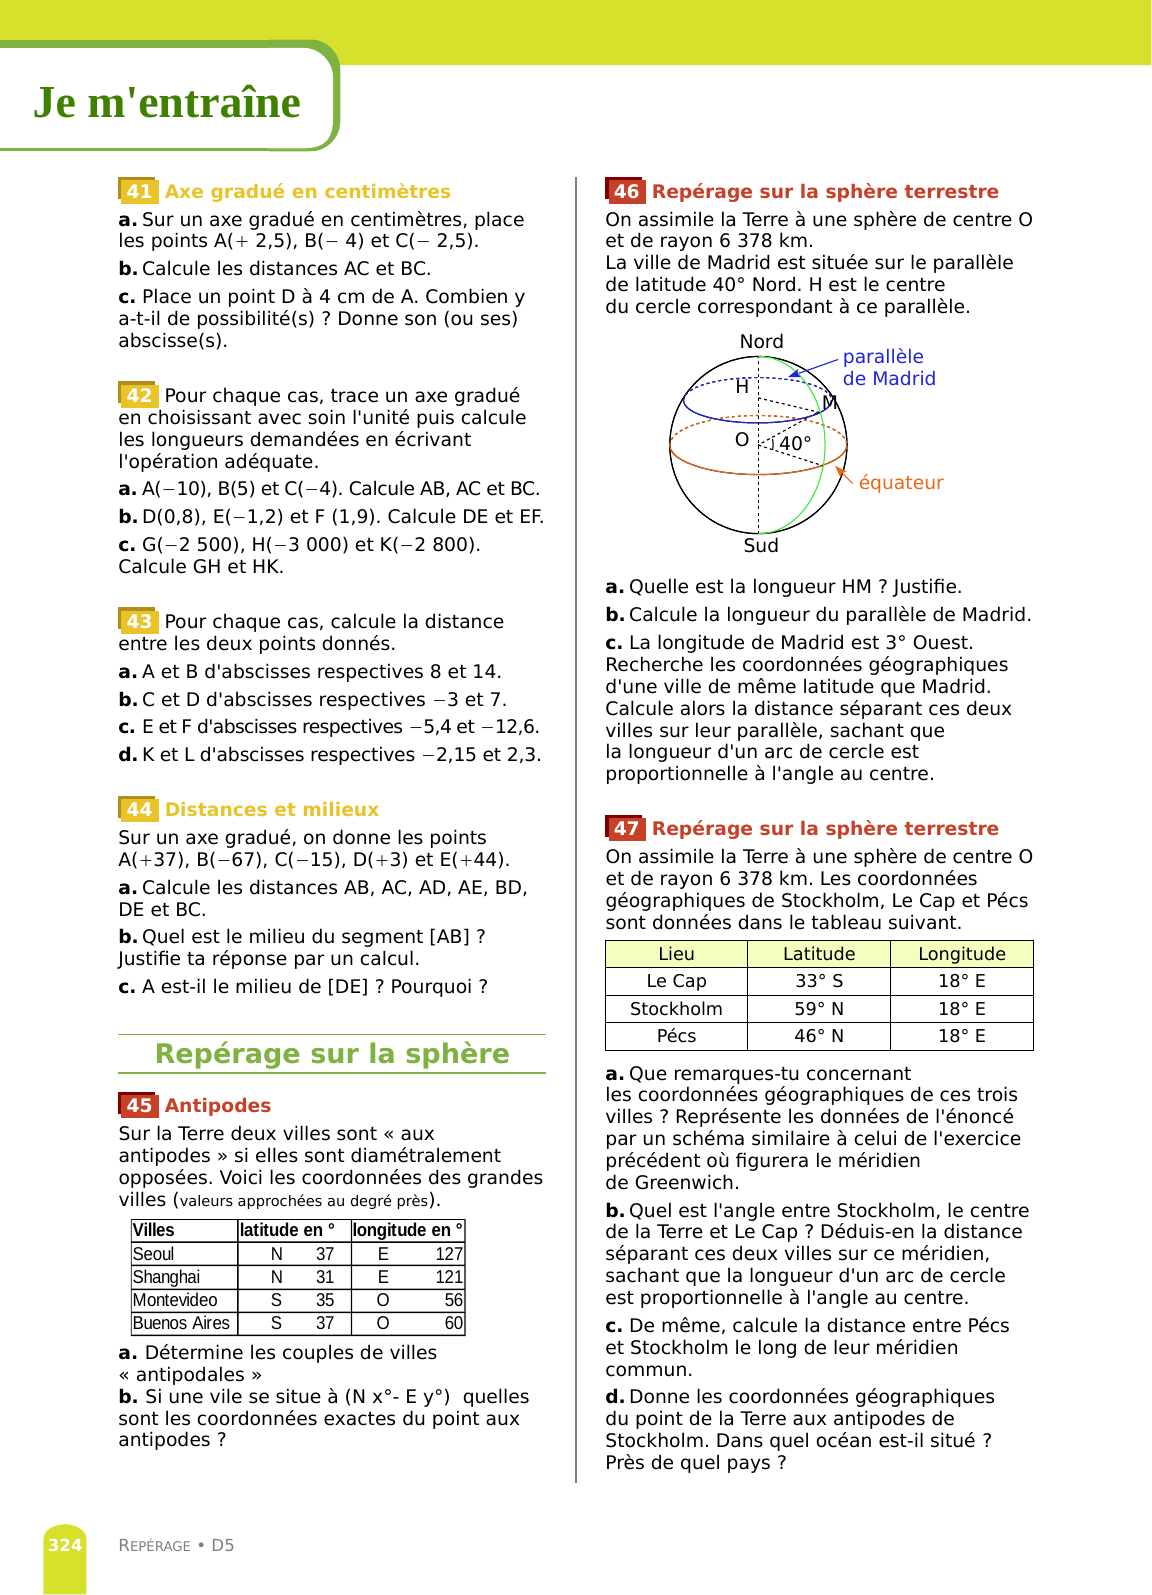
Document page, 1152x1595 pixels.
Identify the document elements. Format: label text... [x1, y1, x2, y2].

subtitle Pour chaque cas, trace un axe gradué en choisissant avec soin l'unité puis calcule les longueurs demandées en écrivant l'opération adéquate. [118, 381, 546, 472]
subtitle A est-il le milieu de [DE] ? Pourquoi ? [118, 976, 546, 998]
list On assimile la Terre à une sphère de centre O et de rayon 6 378 km. La ville de Madrid est située sur le parallèle de latitude 40° Nord. H est le centre du cercle correspondant à ce parallèle. [605, 209, 1033, 318]
list Si une vile se situe à (N x°- E y°) quelles sont les coordonnées exactes du point aux antipodes ? [118, 1386, 546, 1451]
subtitle Quel est le milieu du segment [AB] ? Justifie ta réponse par un calcul. [118, 926, 546, 970]
table_cell 33° S [748, 968, 890, 995]
subtitle Distances et milieux [155, 796, 546, 821]
list Donne les coordonnées géographiques du point de la Terre aux antipodes de Stockholm. Dans quel océan est-il situé ? Près de quel pays ? [605, 1387, 1033, 1474]
subtitle Place un point D à 4 cm de A. Combien y a-t-il de possibilité(s) ? Donne son (ou ses) abscisse(s). [118, 286, 546, 352]
subtitle D(0,8), E(−1,2) et F (1,9). Calcule DE et EF. [118, 506, 546, 528]
subtitle Calcule les distances AB, AC, AD, AE, BD, DE et BC. [118, 877, 546, 921]
list De même, calcule la distance entre Pécs et Stockholm le long de leur méridien commun. [605, 1315, 1033, 1381]
table_cell Le Cap [606, 968, 747, 995]
list Détermine les couples de villes « antipodales » [118, 1342, 546, 1386]
subtitle La longitude de Madrid est 3° Ouest. Recherche les coordonnées géographiques d'une ville de même latitude que Madrid. Calcule alors la distance séparant ces deux villes sur leur parallèle, sachant que la longueur d'un arc de cercle est proportionnelle à l'angle au centre. [605, 632, 1033, 785]
subtitle Antipodes [155, 1092, 546, 1117]
table_cell Stockholm [606, 996, 747, 1022]
subtitle Pour chaque cas, calcule la distance entre les deux points donnés. [118, 607, 546, 655]
subtitle A(−10), B(5) et C(−4). Calcule AB, AC et BC. [118, 478, 546, 500]
table_cell 59° N [748, 996, 890, 1022]
subtitle Sur un axe gradué en centimètres, place les points A( 2,5), B(− 4) et C(− 2,5). [118, 209, 546, 252]
list Calcule la longueur du parallèle de Madrid. [605, 604, 1033, 626]
table_cell 18° E [891, 968, 1033, 995]
table_header Longitude [891, 941, 1033, 967]
subtitle C et D d'abscisses respectives −3 et 7. [118, 688, 546, 710]
subtitle E et F d'abscisses respectives −5,4 et −12,6. [118, 716, 546, 738]
table_header Lieu [606, 941, 747, 967]
list Que remarques-tu concernant les coordonnées géographiques de ces trois villes ? Représente les données de l'énoncé par un schéma similaire à celui de l'exercice précédent où figurera le méridien de Greenwich. [605, 1062, 1033, 1194]
table_cell 18° E [891, 996, 1033, 1022]
list Sur la Terre deux villes sont « aux antipodes » si elles sont diamétralement opposées. Voici les coordonnées des grandes villes (valeurs approchées au degré près). [118, 1123, 546, 1211]
table_cell 18° E [891, 1023, 1033, 1050]
subtitle Axe gradué en centimètres [155, 177, 546, 203]
table_header Latitude [748, 941, 890, 967]
text Repérage sur la sphère [118, 1035, 546, 1072]
list Quel est l'angle entre Stockholm, le centre de la Terre et Le Cap ? Déduis-en la distance séparant ces deux villes sur ce méridien, sachant que la longueur d'un arc de cercle est proportionnelle à l'angle au centre. [605, 1200, 1033, 1309]
subtitle K et L d'abscisses respectives −2,15 et 2,3. [118, 744, 546, 766]
subtitle Calcule les distances AC et BC. [118, 258, 546, 280]
subtitle Repérage sur la sphère terrestre [642, 815, 1033, 840]
subtitle Repérage sur la sphère terrestre [642, 177, 1033, 203]
list Quelle est la longueur HM ? Justifie. [605, 576, 1033, 598]
subtitle G(−2 500), H(−3 000) et K(−2 800). Calcule GH et HK. [118, 534, 546, 578]
table_cell 46° N [748, 1023, 890, 1050]
table_cell Pécs [606, 1023, 747, 1050]
subtitle A et B d'abscisses respectives 8 et 14. [118, 661, 546, 683]
subtitle Sur un axe gradué, on donne les points A(37), B(−67), C(−15), D(3) et E(44). [118, 827, 546, 871]
list On assimile la Terre à une sphère de centre O et de rayon 6 378 km. Les coordonnées géographiques de Stockholm, Le Cap et Pécs sont données dans le tableau suivant. [605, 846, 1033, 934]
